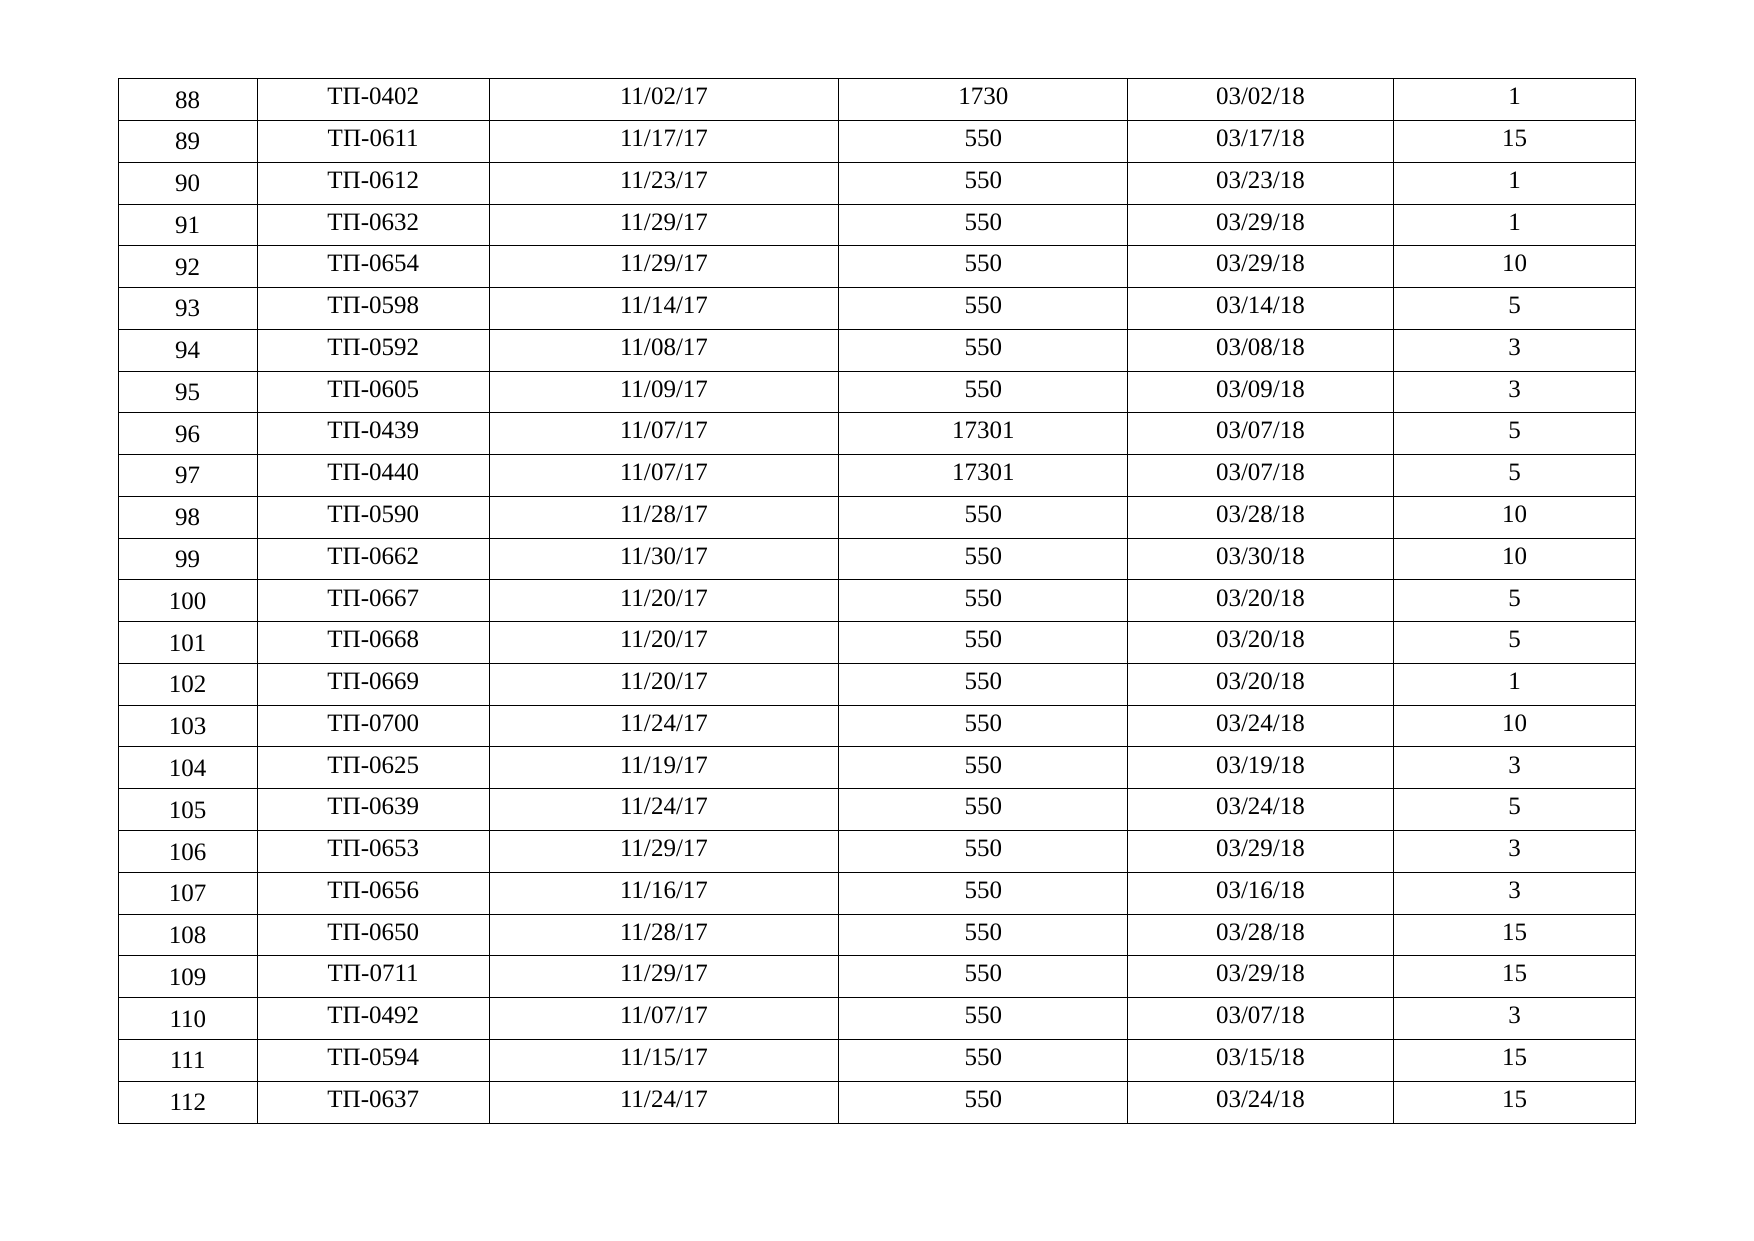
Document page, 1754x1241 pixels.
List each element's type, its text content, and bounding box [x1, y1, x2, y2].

table_cell 14.11.17 [490, 288, 838, 329]
table_cell 550 [839, 789, 1127, 830]
table_cell 550 [839, 873, 1127, 913]
table_cell 109 [119, 956, 257, 997]
table_cell 20.11.17 [490, 622, 838, 663]
table_cell 20.11.17 [490, 580, 838, 621]
table_cell 3 [1394, 831, 1635, 872]
table_cell 550 [839, 372, 1127, 412]
table_cell 3 [1394, 998, 1635, 1039]
table_cell 29.11.17 [490, 205, 838, 245]
table_cell 1 [1394, 664, 1635, 705]
table_cell 106 [119, 831, 257, 872]
table_cell 28.03.18 [1128, 915, 1393, 955]
table_cell 29.03.18 [1128, 956, 1393, 997]
table_cell 28.11.17 [490, 497, 838, 538]
table_cell 1730 [839, 79, 1127, 120]
table_cell 5 [1394, 622, 1635, 663]
table_cell 07.03.18 [1128, 455, 1393, 496]
table_cell 96 [119, 413, 257, 454]
table_cell 88 [119, 79, 257, 120]
table_cell 550 [839, 706, 1127, 746]
table_cell 15 [1394, 956, 1635, 997]
table_cell 111 [119, 1040, 257, 1081]
table_cell 24.03.18 [1128, 1082, 1393, 1122]
table_cell 15.11.17 [490, 1040, 838, 1081]
table_cell ТП-0492 [258, 998, 489, 1039]
table_cell 92 [119, 246, 257, 287]
table_cell 89 [119, 121, 257, 162]
table_cell 15 [1394, 121, 1635, 162]
table_cell 10 [1394, 246, 1635, 287]
table_cell 550 [839, 747, 1127, 788]
table_cell ТП-0668 [258, 622, 489, 663]
table_cell 24.11.17 [490, 789, 838, 830]
table_cell 29.03.18 [1128, 205, 1393, 245]
table_cell 29.11.17 [490, 831, 838, 872]
table_cell 99 [119, 539, 257, 579]
table_cell ТП-0656 [258, 873, 489, 913]
table_cell ТП-0639 [258, 789, 489, 830]
table_cell 550 [839, 539, 1127, 579]
table_cell 550 [839, 1082, 1127, 1122]
table_cell ТП-0637 [258, 1082, 489, 1122]
table_cell 02.11.17 [490, 79, 838, 120]
table_cell 550 [839, 956, 1127, 997]
table_cell 19.03.18 [1128, 747, 1393, 788]
table_cell 550 [839, 497, 1127, 538]
table_cell 24.11.17 [490, 1082, 838, 1122]
table_cell 10 [1394, 497, 1635, 538]
table_cell 09.03.18 [1128, 372, 1393, 412]
table_cell 20.03.18 [1128, 622, 1393, 663]
table_cell ТП-0711 [258, 956, 489, 997]
table_cell 550 [839, 1040, 1127, 1081]
table_cell ТП-0654 [258, 246, 489, 287]
table_cell 550 [839, 205, 1127, 245]
table_cell ТП-0440 [258, 455, 489, 496]
table_cell 15 [1394, 1040, 1635, 1081]
table_cell 20.11.17 [490, 664, 838, 705]
table_cell 550 [839, 622, 1127, 663]
table_cell 17301 [839, 455, 1127, 496]
table_cell 93 [119, 288, 257, 329]
table_cell 1 [1394, 205, 1635, 245]
table_cell 23.11.17 [490, 163, 838, 203]
table_cell 07.11.17 [490, 998, 838, 1039]
table_cell 15 [1394, 915, 1635, 955]
table_cell 90 [119, 163, 257, 203]
table_cell 10 [1394, 539, 1635, 579]
table_cell 3 [1394, 873, 1635, 913]
table_cell 29.03.18 [1128, 831, 1393, 872]
table_cell 550 [839, 831, 1127, 872]
table_cell 10 [1394, 706, 1635, 746]
table_cell 28.11.17 [490, 915, 838, 955]
table_cell 24.11.17 [490, 706, 838, 746]
table_cell 5 [1394, 288, 1635, 329]
table_cell 5 [1394, 580, 1635, 621]
table_cell 16.11.17 [490, 873, 838, 913]
table_cell 1 [1394, 79, 1635, 120]
table_cell ТП-0402 [258, 79, 489, 120]
table_cell ТП-0653 [258, 831, 489, 872]
table_cell 1 [1394, 163, 1635, 203]
table_cell 07.11.17 [490, 455, 838, 496]
table_cell 94 [119, 330, 257, 371]
table_cell 550 [839, 288, 1127, 329]
table_cell 07.03.18 [1128, 998, 1393, 1039]
table_cell 07.03.18 [1128, 413, 1393, 454]
table_cell 100 [119, 580, 257, 621]
table_cell 29.11.17 [490, 956, 838, 997]
table_cell 16.03.18 [1128, 873, 1393, 913]
table_cell 5 [1394, 413, 1635, 454]
table_cell 550 [839, 664, 1127, 705]
table_cell ТП-0598 [258, 288, 489, 329]
table_cell 102 [119, 664, 257, 705]
table_cell ТП-0590 [258, 497, 489, 538]
table_cell 110 [119, 998, 257, 1039]
table_cell 15.03.18 [1128, 1040, 1393, 1081]
table_cell 550 [839, 330, 1127, 371]
table_cell 19.11.17 [490, 747, 838, 788]
table_cell 3 [1394, 372, 1635, 412]
table_cell 550 [839, 915, 1127, 955]
table_cell 104 [119, 747, 257, 788]
table_cell 98 [119, 497, 257, 538]
table_cell 20.03.18 [1128, 580, 1393, 621]
table_cell 15 [1394, 1082, 1635, 1122]
table_cell ТП-0605 [258, 372, 489, 412]
table_cell 23.03.18 [1128, 163, 1393, 203]
table_cell 17.03.18 [1128, 121, 1393, 162]
table_cell 29.03.18 [1128, 246, 1393, 287]
table_cell 14.03.18 [1128, 288, 1393, 329]
table_cell ТП-0669 [258, 664, 489, 705]
table_cell 08.03.18 [1128, 330, 1393, 371]
table_cell 550 [839, 121, 1127, 162]
table_cell 97 [119, 455, 257, 496]
table_cell 550 [839, 163, 1127, 203]
table_cell 95 [119, 372, 257, 412]
table_cell 550 [839, 998, 1127, 1039]
table_cell ТП-0594 [258, 1040, 489, 1081]
table_cell 91 [119, 205, 257, 245]
table_cell 09.11.17 [490, 372, 838, 412]
table_cell 08.11.17 [490, 330, 838, 371]
table_cell 107 [119, 873, 257, 913]
table_cell ТП-0632 [258, 205, 489, 245]
table_cell 112 [119, 1082, 257, 1122]
table_cell 17301 [839, 413, 1127, 454]
table_cell ТП-0662 [258, 539, 489, 579]
table_cell ТП-0611 [258, 121, 489, 162]
table_cell 07.11.17 [490, 413, 838, 454]
table_cell 3 [1394, 330, 1635, 371]
table_cell 28.03.18 [1128, 497, 1393, 538]
table_cell 5 [1394, 789, 1635, 830]
table_cell ТП-0650 [258, 915, 489, 955]
table_cell 108 [119, 915, 257, 955]
table_cell 30.11.17 [490, 539, 838, 579]
table_cell 29.11.17 [490, 246, 838, 287]
table_cell ТП-0439 [258, 413, 489, 454]
table_cell 20.03.18 [1128, 664, 1393, 705]
table_cell 101 [119, 622, 257, 663]
table_cell 5 [1394, 455, 1635, 496]
table_cell 550 [839, 246, 1127, 287]
table_cell ТП-0625 [258, 747, 489, 788]
table_cell 103 [119, 706, 257, 746]
table_cell 24.03.18 [1128, 706, 1393, 746]
table_cell 550 [839, 580, 1127, 621]
table_cell ТП-0667 [258, 580, 489, 621]
table_cell 17.11.17 [490, 121, 838, 162]
table_cell 24.03.18 [1128, 789, 1393, 830]
table_cell ТП-0700 [258, 706, 489, 746]
table_cell 30.03.18 [1128, 539, 1393, 579]
table_cell ТП-0592 [258, 330, 489, 371]
table_cell 3 [1394, 747, 1635, 788]
table_cell ТП-0612 [258, 163, 489, 203]
table_cell 02.03.18 [1128, 79, 1393, 120]
table_cell 105 [119, 789, 257, 830]
